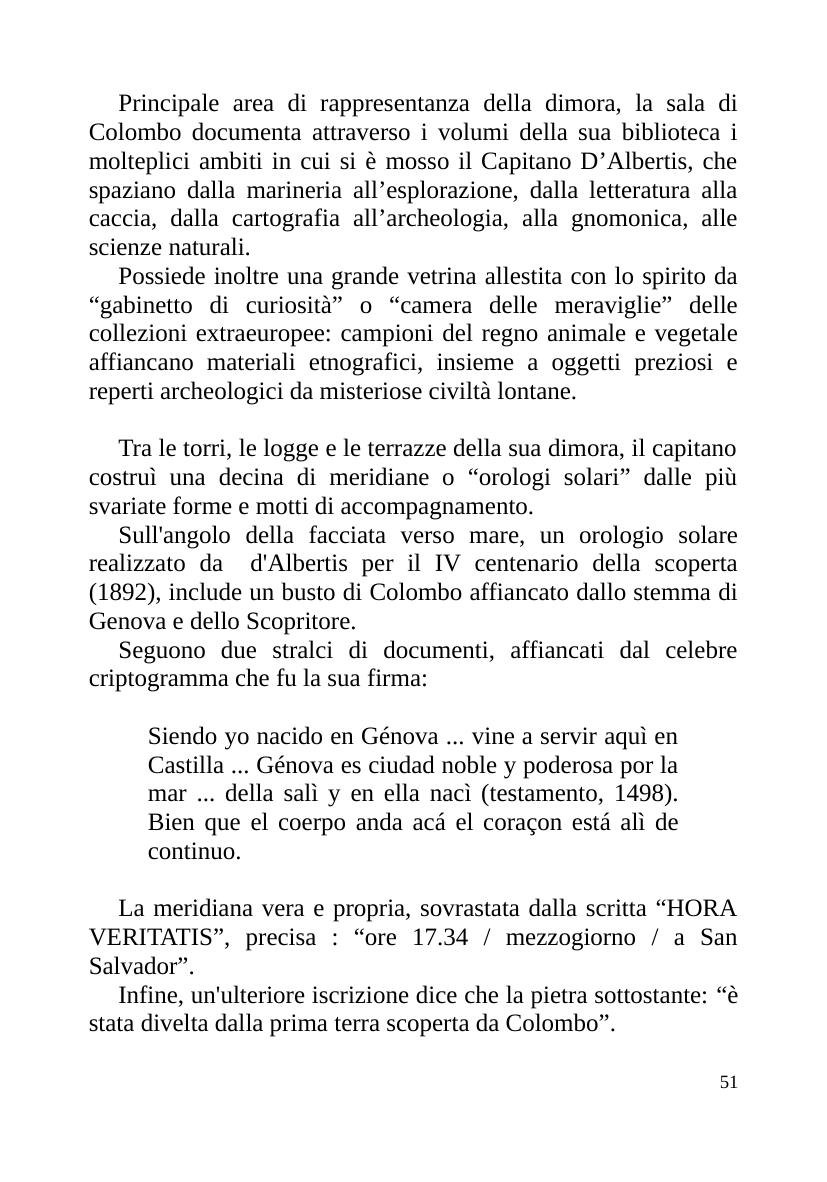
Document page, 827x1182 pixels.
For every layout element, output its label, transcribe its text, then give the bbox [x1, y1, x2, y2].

text La meridiana vera e propria, sovrastata dalla scritta “HORA VERITATIS”, precisa : “ore 17.34 / mezzogiorno / a San Salvador”. [88, 893, 738, 980]
text Infine, un'ulteriore iscrizione dice che la pietra sottostante: “è stata divelta dalla prima terra scoperta da Colombo”. [88, 980, 738, 1037]
text Siendo yo nacido en Génova ... vine a servir aquì en Castilla ... Génova es ciudad noble y poderosa por la mar ... della salì y en ella nacì (testamento, 1498). Bien que el coerpo anda acá el coraçon está alì de continuo. [148, 721, 679, 865]
text Sull'angolo della facciata verso mare, un orologio solare realizzato da d'Albertis per il IV centenario della scoperta (1892), include un busto di Colombo affiancato dallo stemma di Genova e dello Scopritore. [88, 520, 738, 635]
text Tra le torri, le logge e le terrazze della sua dimora, il capitano costruì una decina di meridiane o “orologi solari” dalle più svariate forme e motti di accompagnamento. [88, 433, 738, 520]
text Principale area di rappresentanza della dimora, la sala di Colombo documenta attraverso i volumi della sua biblioteca i molteplici ambiti in cui si è mosso il Capitano D’Albertis, che spaziano dalla marineria all’esplorazione, dalla letteratura alla caccia, dalla cartografia all’archeologia, alla gnomonica, alle scienze naturali. [88, 88, 738, 261]
text Possiede inoltre una grande vetrina allestita con lo spirito da “gabinetto di curiosità” o “camera delle meraviglie” delle collezioni extraeuropee: campioni del regno animale e vegetale affiancano materiali etnografici, insieme a oggetti preziosi e reperti archeologici da misteriose civiltà lontane. [88, 261, 738, 405]
text Seguono due stralci di documenti, affiancati dal celebre criptogramma che fu la sua firma: [88, 635, 738, 692]
